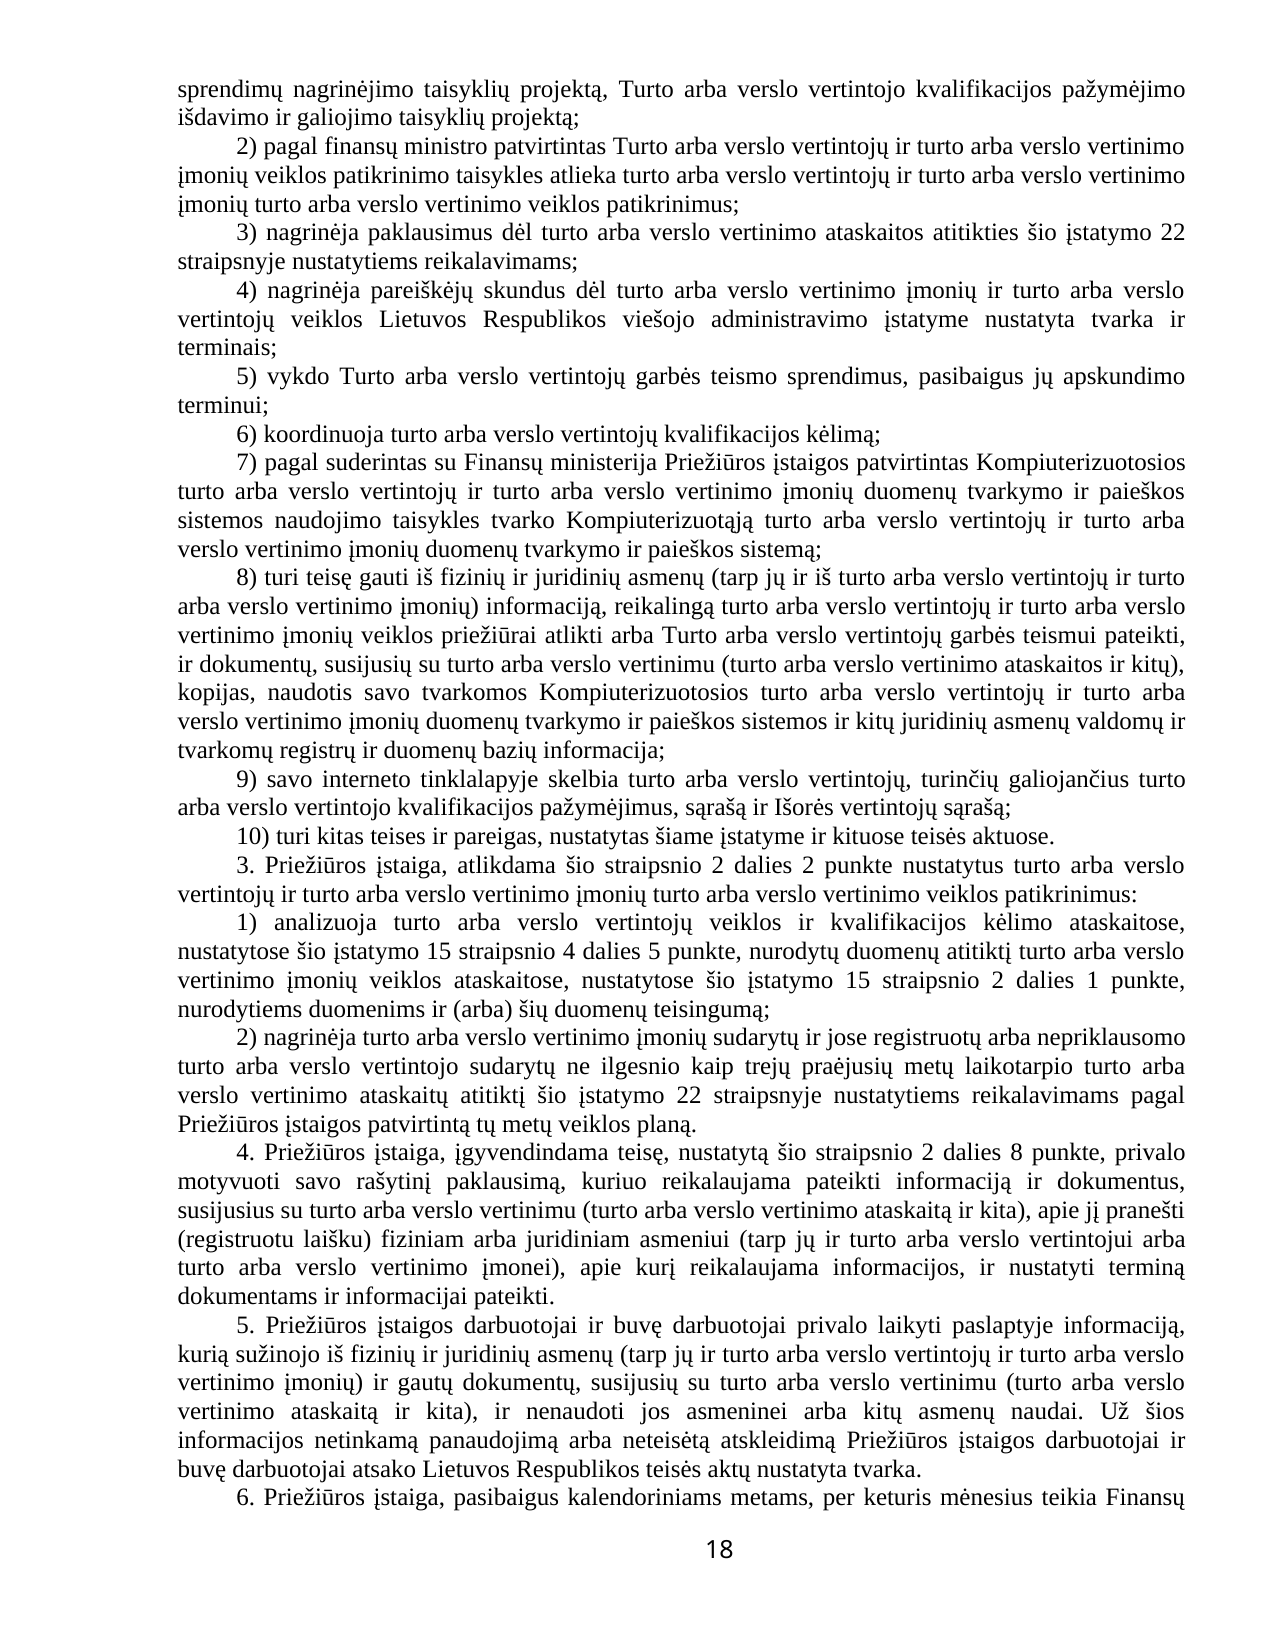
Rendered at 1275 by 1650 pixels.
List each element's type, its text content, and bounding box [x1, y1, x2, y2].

text sprendimų nagrinėjimo taisyklių projektą, Turto arba verslo vertintojo kvalifikacijos pažymėjimo išdavimo ir galiojimo taisyklių projektą; [177, 74, 1186, 131]
text 4) nagrinėja pareiškėjų skundus dėl turto arba verslo vertinimo įmonių ir turto arba verslo vertintojų veiklos Lietuvos Respublikos viešojo administravimo įstatyme nustatyta tvarka ir terminais; [177, 275, 1186, 361]
text 10) turi kitas teises ir pareigas, nustatytas šiame įstatyme ir kituose teisės aktuose. [177, 821, 1186, 850]
text 8) turi teisę gauti iš fizinių ir juridinių asmenų (tarp jų ir iš turto arba verslo vertintojų ir turto arba verslo vertinimo įmonių) informaciją, reikalingą turto arba verslo vertintojų ir turto arba verslo vertinimo įmonių veiklos priežiūrai atlikti arba Turto arba verslo vertintojų garbės teismui pateikti, ir dokumentų, susijusių su turto arba verslo vertinimu (turto arba verslo vertinimo ataskaitos ir kitų), kopijas, naudotis savo tvarkomos Kompiuterizuotosios turto arba verslo vertintojų ir turto arba verslo vertinimo įmonių duomenų tvarkymo ir paieškos sistemos ir kitų juridinių asmenų valdomų ir tvarkomų registrų ir duomenų bazių informacija; [177, 562, 1186, 764]
text 5. Priežiūros įstaigos darbuotojai ir buvę darbuotojai privalo laikyti paslaptyje informaciją, kurią sužinojo iš fizinių ir juridinių asmenų (tarp jų ir turto arba verslo vertintojų ir turto arba verslo vertinimo įmonių) ir gautų dokumentų, susijusių su turto arba verslo vertinimu (turto arba verslo vertinimo ataskaitą ir kita), ir nenaudoti jos asmeninei arba kitų asmenų naudai. Už šios informacijos netinkamą panaudojimą arba neteisėtą atskleidimą Priežiūros įstaigos darbuotojai ir buvę darbuotojai atsako Lietuvos Respublikos teisės aktų nustatyta tvarka. [177, 1310, 1186, 1482]
text 2) pagal finansų ministro patvirtintas Turto arba verslo vertintojų ir turto arba verslo vertinimo įmonių veiklos patikrinimo taisykles atlieka turto arba verslo vertintojų ir turto arba verslo vertinimo įmonių turto arba verslo vertinimo veiklos patikrinimus; [177, 131, 1186, 217]
text 5) vykdo Turto arba verslo vertintojų garbės teismo sprendimus, pasibaigus jų apskundimo terminui; [177, 361, 1186, 419]
text 2) nagrinėja turto arba verslo vertinimo įmonių sudarytų ir jose registruotų arba nepriklausomo turto arba verslo vertintojo sudarytų ne ilgesnio kaip trejų praėjusių metų laikotarpio turto arba verslo vertinimo ataskaitų atitiktį šio įstatymo 22 straipsnyje nustatytiems reikalavimams pagal Priežiūros įstaigos patvirtintą tų metų veiklos planą. [177, 1022, 1186, 1137]
text 6) koordinuoja turto arba verslo vertintojų kvalifikacijos kėlimą; [177, 419, 1186, 447]
text 6. Priežiūros įstaiga, pasibaigus kalendoriniams metams, per keturis mėnesius teikia Finansų [177, 1482, 1186, 1511]
text 9) savo interneto tinklalapyje skelbia turto arba verslo vertintojų, turinčių galiojančius turto arba verslo vertintojo kvalifikacijos pažymėjimus, sąrašą ir Išorės vertintojų sąrašą; [177, 764, 1186, 821]
text 3) nagrinėja paklausimus dėl turto arba verslo vertinimo ataskaitos atitikties šio įstatymo 22 straipsnyje nustatytiems reikalavimams; [177, 217, 1186, 275]
text 3. Priežiūros įstaiga, atlikdama šio straipsnio 2 dalies 2 punkte nustatytus turto arba verslo vertintojų ir turto arba verslo vertinimo įmonių turto arba verslo vertinimo veiklos patikrinimus: [177, 850, 1186, 907]
text 4. Priežiūros įstaiga, įgyvendindama teisę, nustatytą šio straipsnio 2 dalies 8 punkte, privalo motyvuoti savo rašytinį paklausimą, kuriuo reikalaujama pateikti informaciją ir dokumentus, susijusius su turto arba verslo vertinimu (turto arba verslo vertinimo ataskaitą ir kita), apie jį pranešti (registruotu laišku) fiziniam arba juridiniam asmeniui (tarp jų ir turto arba verslo vertintojui arba turto arba verslo vertinimo įmonei), apie kurį reikalaujama informacijos, ir nustatyti terminą dokumentams ir informacijai pateikti. [177, 1137, 1186, 1310]
text 1) analizuoja turto arba verslo vertintojų veiklos ir kvalifikacijos kėlimo ataskaitose, nustatytose šio įstatymo 15 straipsnio 4 dalies 5 punkte, nurodytų duomenų atitiktį turto arba verslo vertinimo įmonių veiklos ataskaitose, nustatytose šio įstatymo 15 straipsnio 2 dalies 1 punkte, nurodytiems duomenims ir (arba) šių duomenų teisingumą; [177, 907, 1186, 1022]
text 7) pagal suderintas su Finansų ministerija Priežiūros įstaigos patvirtintas Kompiuterizuotosios turto arba verslo vertintojų ir turto arba verslo vertinimo įmonių duomenų tvarkymo ir paieškos sistemos naudojimo taisykles tvarko Kompiuterizuotąją turto arba verslo vertintojų ir turto arba verslo vertinimo įmonių duomenų tvarkymo ir paieškos sistemą; [177, 447, 1186, 562]
